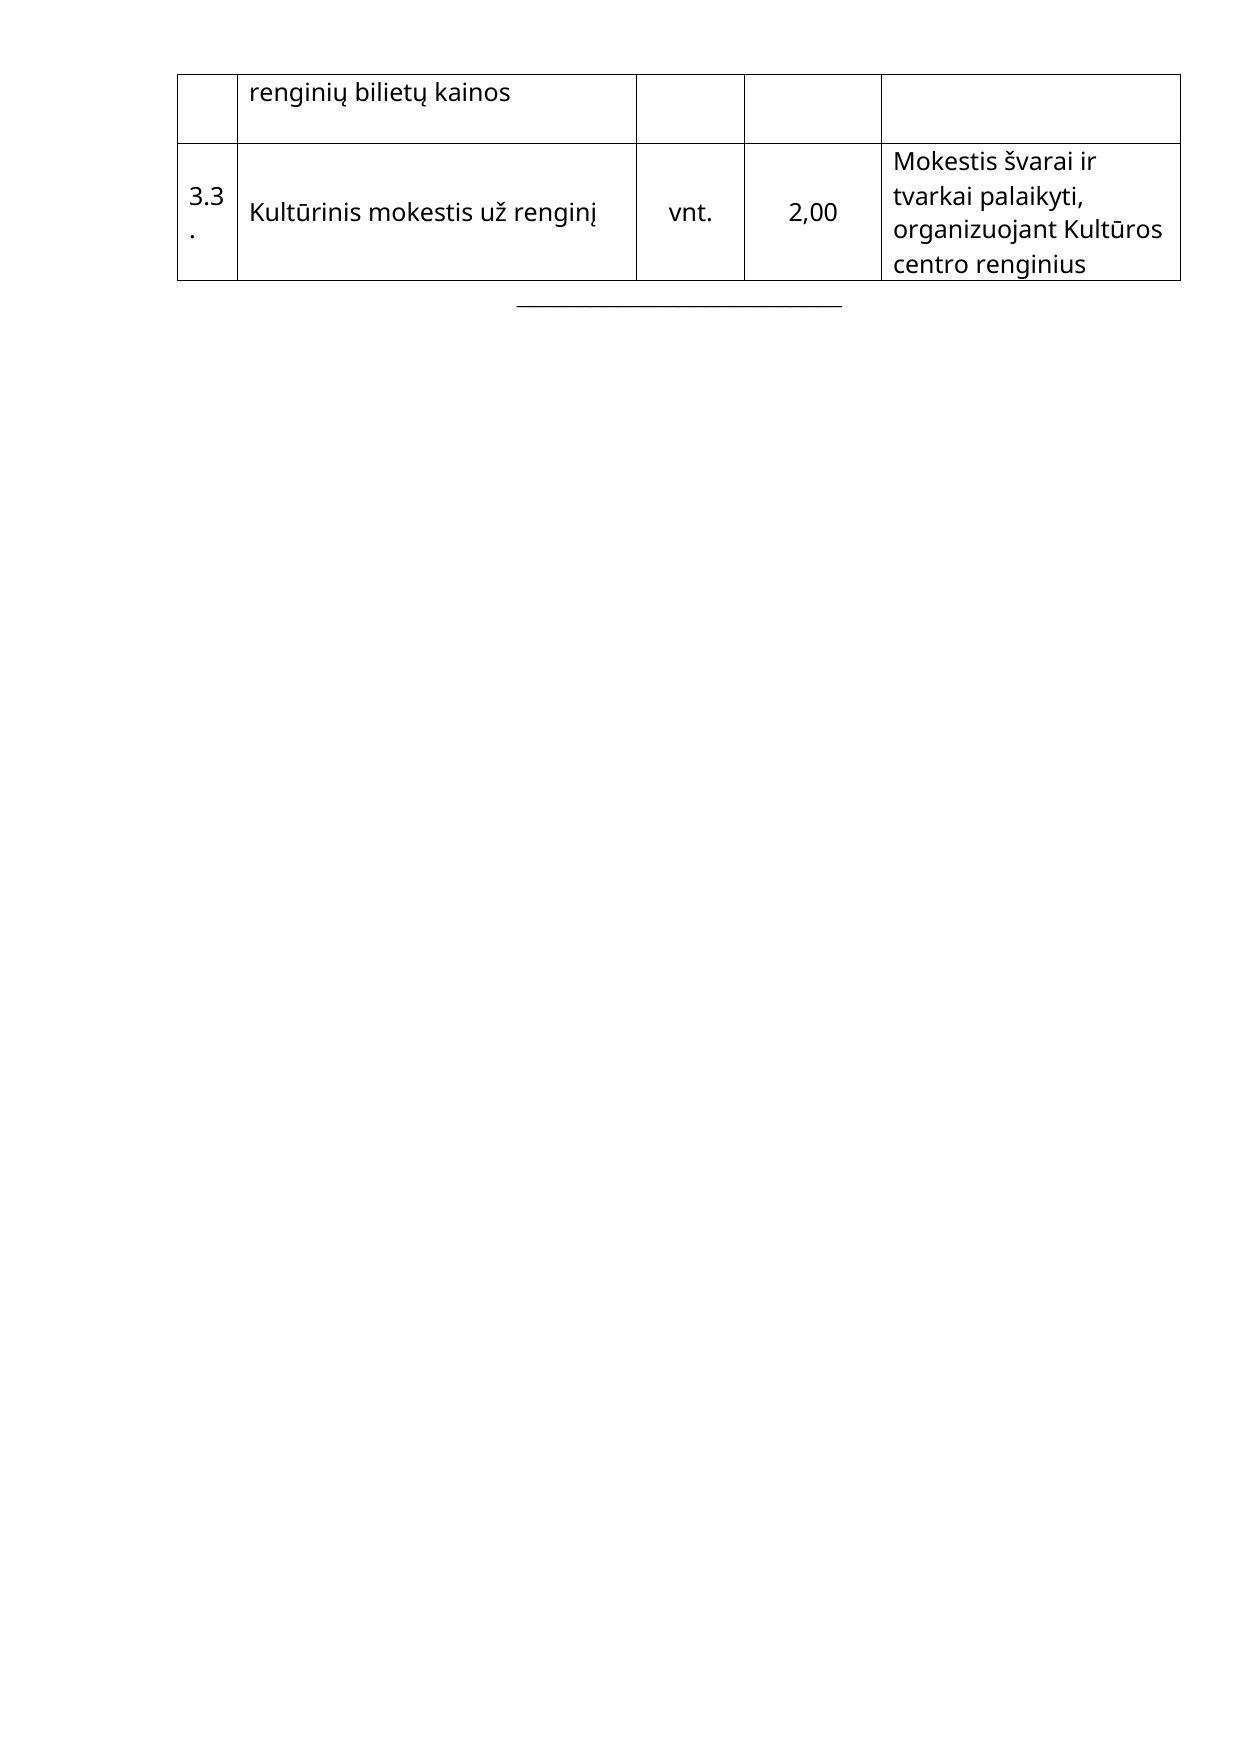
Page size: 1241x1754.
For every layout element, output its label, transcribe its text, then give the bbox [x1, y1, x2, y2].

table_cell 3.3. [178, 144, 237, 280]
table_cell Kultūrinis mokestis už renginį [238, 144, 636, 280]
table_cell [745, 75, 881, 143]
table_cell vnt. [637, 144, 744, 280]
table_cell Mokestis švarai ir tvarkai palaikyti, organizuojant Kultūros centro renginius [882, 144, 1180, 280]
text __________________________ [177, 281, 1181, 310]
table_cell renginių bilietų kainos [238, 75, 636, 143]
table_cell [882, 75, 1180, 143]
table_cell [178, 75, 237, 143]
table_cell 2,00 [745, 144, 881, 280]
table_cell [637, 75, 744, 143]
